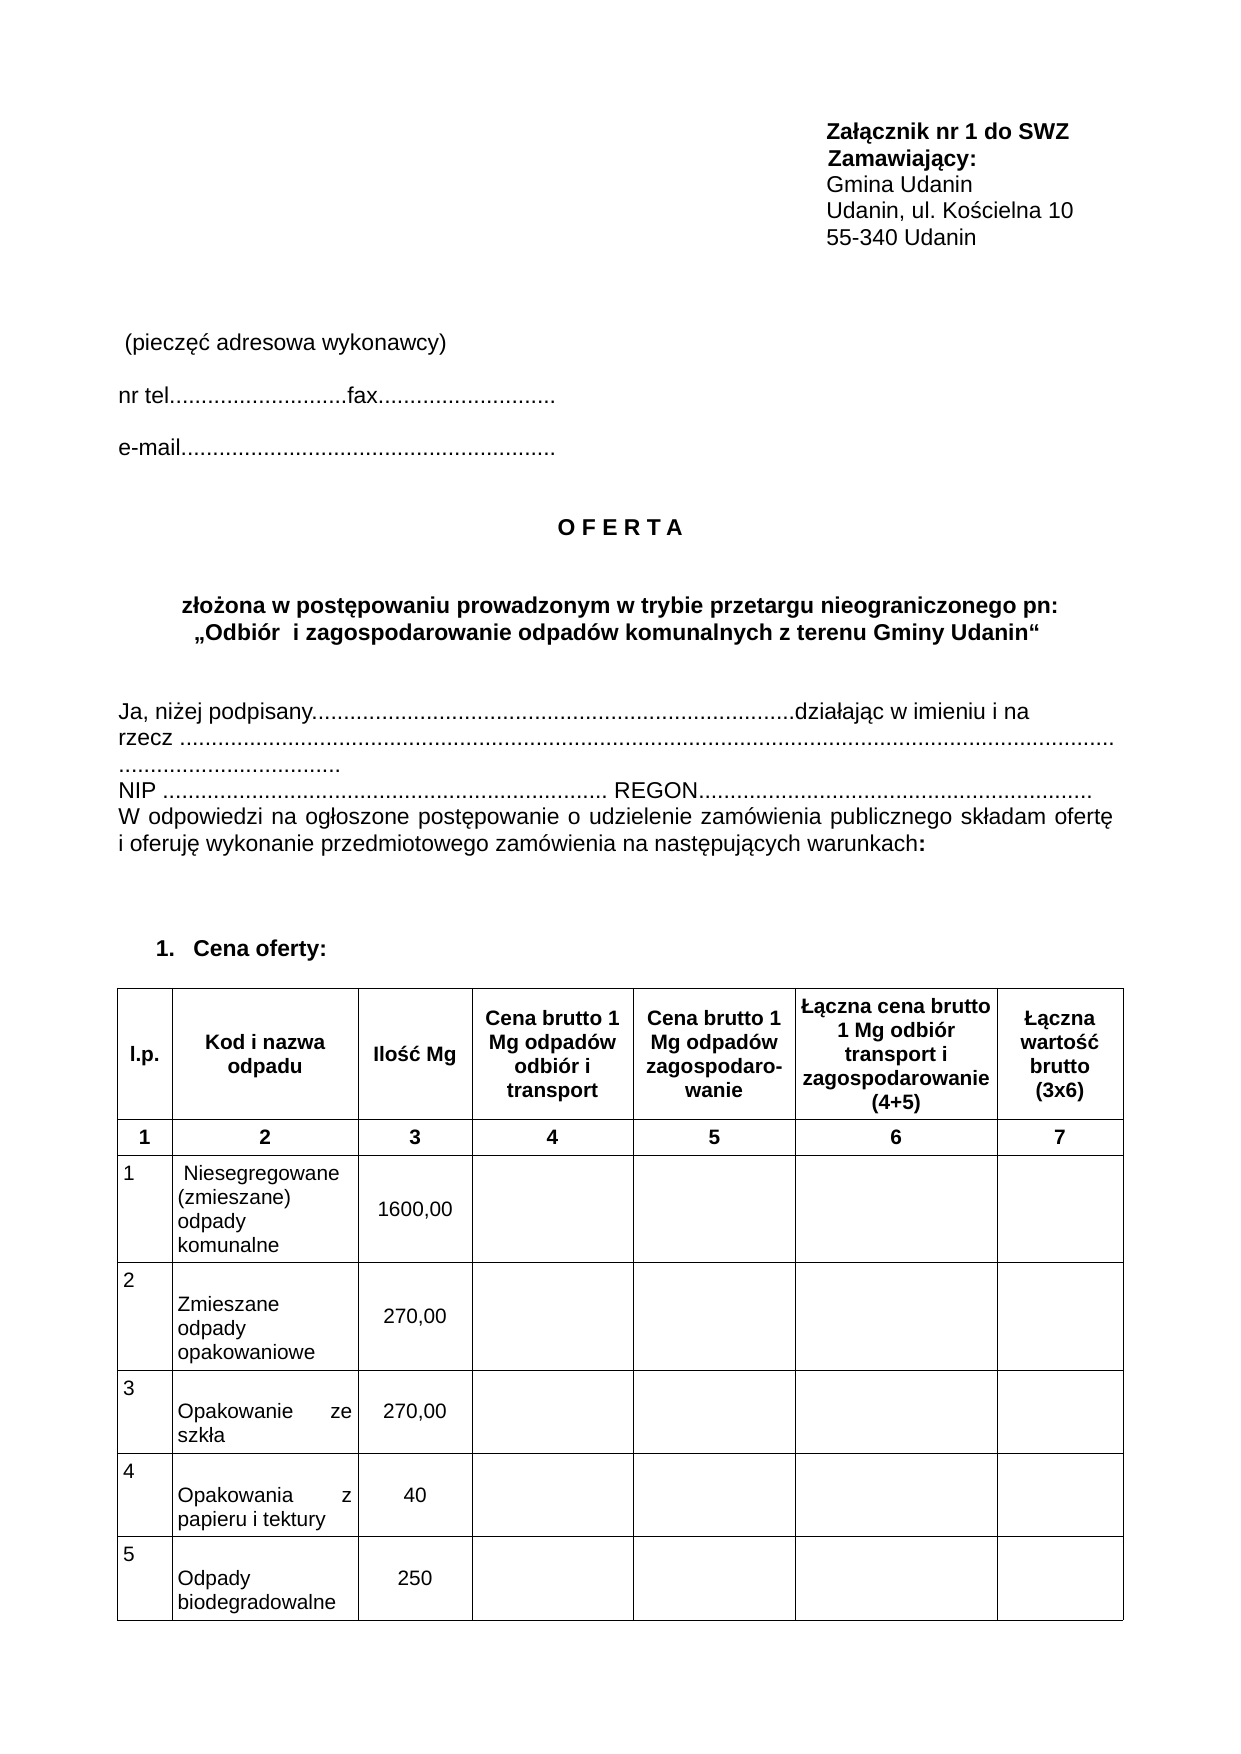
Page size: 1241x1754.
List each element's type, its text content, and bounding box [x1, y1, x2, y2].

table_cell [998, 1537, 1123, 1620]
table_cell 6 [796, 1120, 997, 1155]
table_cell [634, 1371, 795, 1453]
table_cell [473, 1537, 633, 1620]
table_cell [473, 1156, 633, 1262]
text Załącznik nr 1 do SWZ [826, 118, 1122, 144]
table_cell 3 [359, 1120, 472, 1155]
table_cell Odpady biodegradowalne [173, 1537, 358, 1620]
table_cell 40 [359, 1454, 472, 1536]
table_cell [634, 1156, 795, 1262]
table_cell 5 [634, 1120, 795, 1155]
table_header Kod i nazwa odpadu [173, 989, 358, 1119]
table_cell 1 [118, 1120, 172, 1155]
table_header Łączna wartość brutto (3x6) [998, 989, 1123, 1119]
text Zamawiający: [679, 144, 1122, 171]
table_cell 4 [118, 1454, 172, 1536]
table_header l.p. [118, 989, 172, 1119]
table_cell 2 [118, 1263, 172, 1369]
table_cell Opakowania z papieru i tektury [173, 1454, 358, 1536]
table_cell 4 [473, 1120, 633, 1155]
text (pieczęć adresowa wykonawcy) [118, 329, 1122, 355]
table_cell [473, 1454, 633, 1536]
text W odpowiedzi na ogłoszone postępowanie o udzielenie zamówienia publicznego składam ofertę i oferuję wykonanie przedmiotowego zamówienia na następujących warunkach: [118, 803, 1122, 856]
table_header Łączna cena brutto 1 Mg odbiór transport i zagospodarowanie (4+5) [796, 989, 997, 1119]
table_cell 5 [118, 1537, 172, 1620]
list Cena oferty: [156, 935, 1122, 961]
table_cell [998, 1371, 1123, 1453]
table_cell [998, 1263, 1123, 1369]
list 55-340 Udanin [679, 223, 1122, 250]
table_cell 2 [173, 1120, 358, 1155]
table_cell [998, 1156, 1123, 1262]
table_cell [796, 1454, 997, 1536]
list Gmina Udanin [679, 171, 1122, 197]
table_cell 1 [118, 1156, 172, 1262]
table_cell [634, 1537, 795, 1620]
table_cell [796, 1537, 997, 1620]
table_cell 250 [359, 1537, 472, 1620]
table_cell Niesegregowane (zmieszane) odpady komunalne [173, 1156, 358, 1262]
text złożona w postępowaniu prowadzonym w trybie przetargu nieograniczonego pn: „Odbiór i zagospodarowanie odpadów komunalnych z terenu Gminy Udanin“ [118, 592, 1122, 645]
table_cell [634, 1263, 795, 1369]
table_cell [998, 1454, 1123, 1536]
text O F E R T A [118, 513, 1122, 540]
table_header Ilość Mg [359, 989, 472, 1119]
table_cell 270,00 [359, 1371, 472, 1453]
table_cell Opakowanie ze szkła [173, 1371, 358, 1453]
table_cell 1600,00 [359, 1156, 472, 1262]
table_header Cena brutto 1 Mg odpadów odbiór i transport [473, 989, 633, 1119]
table_cell 270,00 [359, 1263, 472, 1369]
table_cell [796, 1371, 997, 1453]
table_cell 3 [118, 1371, 172, 1453]
table_cell [634, 1454, 795, 1536]
text NIP ...................................................................... REGON.............................................................. [118, 777, 1122, 803]
table_header Cena brutto 1 Mg odpadów zagospodaro-wanie [634, 989, 795, 1119]
text nr tel............................fax............................ [118, 382, 1122, 408]
text e-mail........................................................... [118, 434, 1122, 461]
table_cell [473, 1371, 633, 1453]
table_cell [796, 1156, 997, 1262]
table_cell [473, 1263, 633, 1369]
table_cell 7 [998, 1120, 1123, 1155]
list Udanin, ul. Kościelna 10 [679, 197, 1122, 223]
table_cell Zmieszane odpady opakowaniowe [173, 1263, 358, 1369]
table_cell [796, 1263, 997, 1369]
text Ja, niżej podpisany............................................................................działając w imieniu i na rzecz ...................................................................................................................................................................................... [118, 698, 1122, 777]
